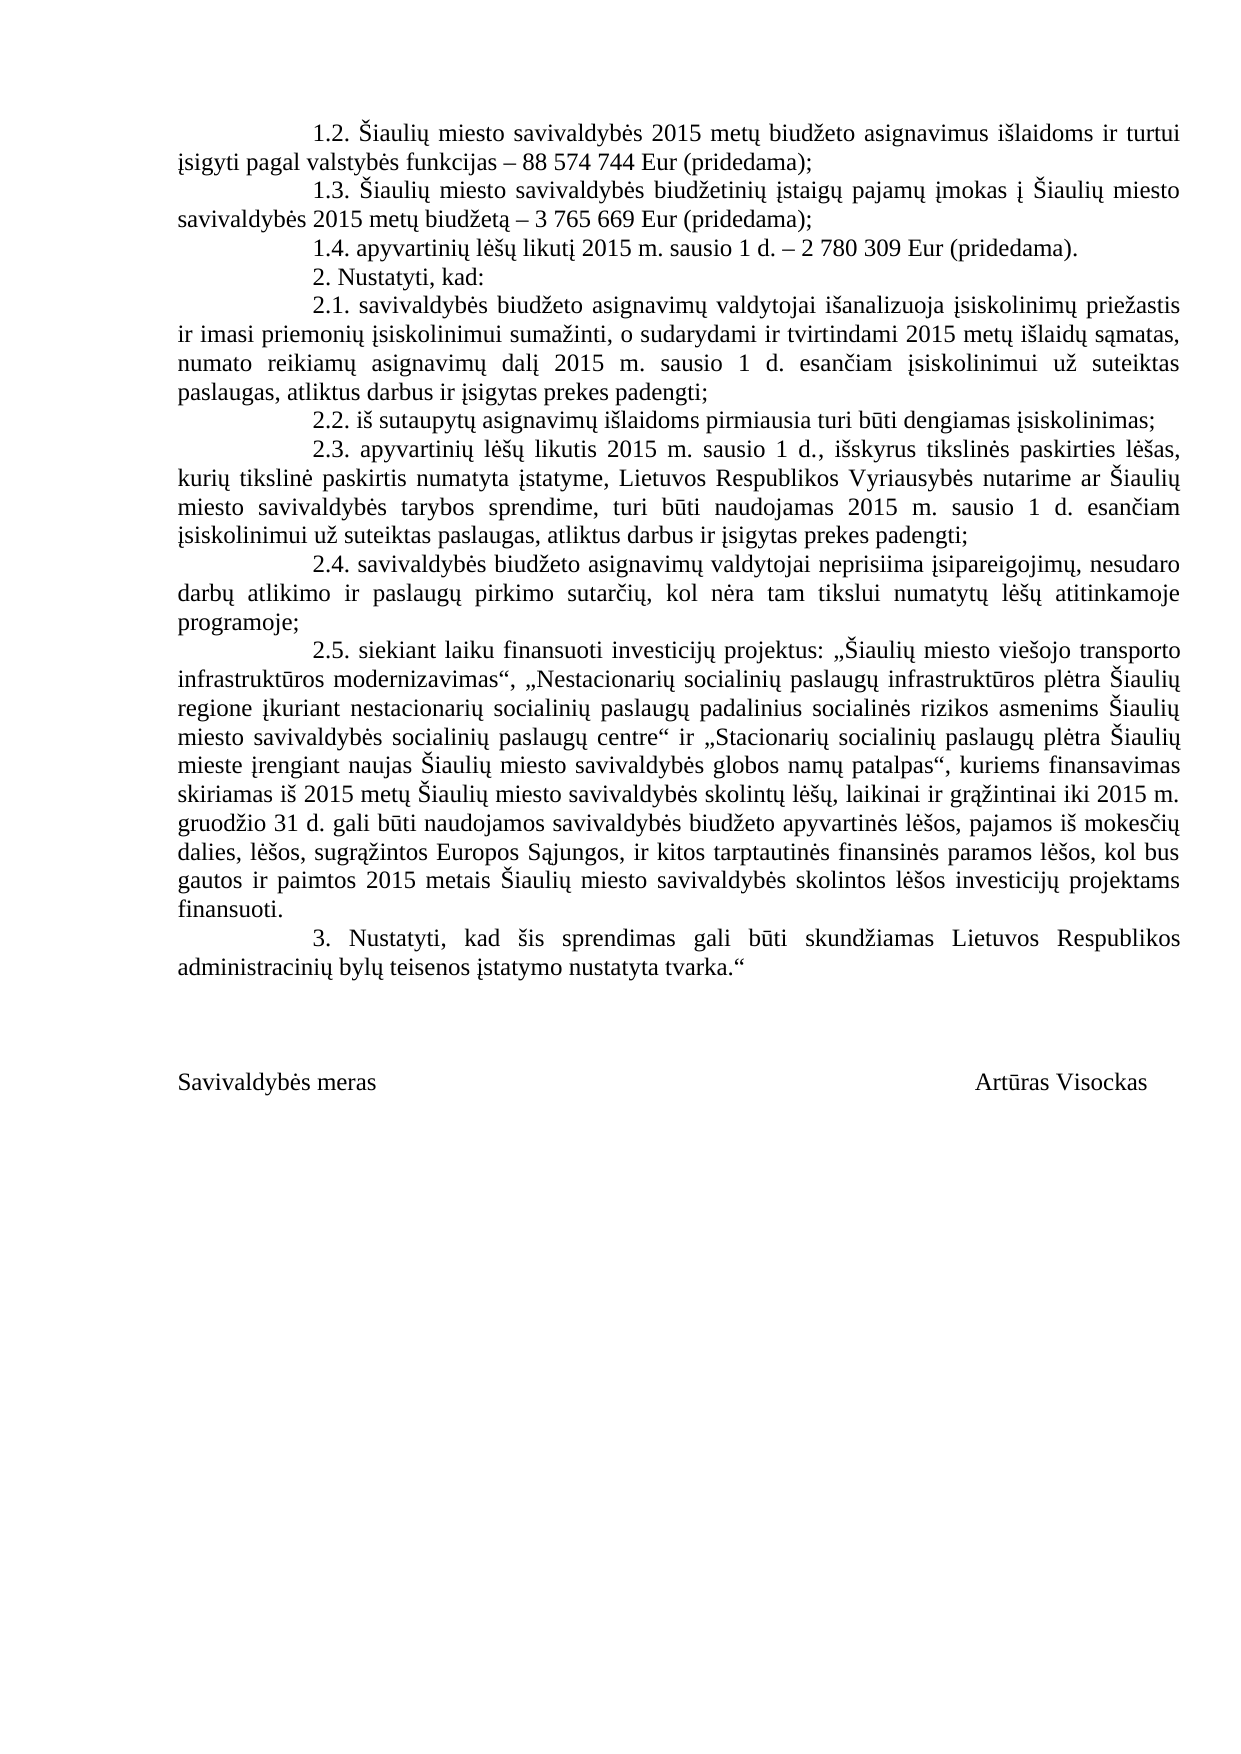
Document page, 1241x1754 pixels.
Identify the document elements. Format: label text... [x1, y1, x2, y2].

text 2.4. savivaldybės biudžeto asignavimų valdytojai neprisiima įsipareigojimų, nesudaro darbų atlikimo ir paslaugų pirkimo sutarčių, kol nėra tam tikslui numatytų lėšų atitinkamoje programoje; [177, 549, 1181, 636]
text 2.2. iš sutaupytų asignavimų išlaidoms pirmiausia turi būti dengiamas įsiskolinimas; [177, 406, 1181, 434]
text 1.4. apyvartinių lėšų likutį 2015 m. sausio 1 d. – 2 780 309 Eur (pridedama). [177, 233, 1181, 262]
text Savivaldybės meras Artūras Visockas [177, 1067, 1181, 1096]
text 2.3. apyvartinių lėšų likutis 2015 m. sausio 1 d., išskyrus tikslinės paskirties lėšas, kurių tikslinė paskirtis numatyta įstatyme, Lietuvos Respublikos Vyriausybės nutarime ar Šiaulių miesto savivaldybės tarybos sprendime, turi būti naudojamas 2015 m. sausio 1 d. esančiam įsiskolinimui už suteiktas paslaugas, atliktus darbus ir įsigytas prekes padengti; [177, 434, 1181, 549]
text 1.2. Šiaulių miesto savivaldybės 2015 metų biudžeto asignavimus išlaidoms ir turtui įsigyti pagal valstybės funkcijas – 88 574 744 Eur (pridedama); [177, 118, 1181, 176]
text 2.1. savivaldybės biudžeto asignavimų valdytojai išanalizuoja įsiskolinimų priežastis ir imasi priemonių įsiskolinimui sumažinti, o sudarydami ir tvirtindami 2015 metų išlaidų sąmatas, numato reikiamų asignavimų dalį 2015 m. sausio 1 d. esančiam įsiskolinimui už suteiktas paslaugas, atliktus darbus ir įsigytas prekes padengti; [177, 291, 1181, 406]
text 3. Nustatyti, kad šis sprendimas gali būti skundžiamas Lietuvos Respublikos administracinių bylų teisenos įstatymo nustatyta tvarka.“ [177, 923, 1181, 981]
text 2. Nustatyti, kad: [177, 262, 1181, 291]
text 1.3. Šiaulių miesto savivaldybės biudžetinių įstaigų pajamų įmokas į Šiaulių miesto savivaldybės 2015 metų biudžetą – 3 765 669 Eur (pridedama); [177, 176, 1181, 233]
text 2.5. siekiant laiku finansuoti investicijų projektus: „Šiaulių miesto viešojo transporto infrastruktūros modernizavimas“, „Nestacionarių socialinių paslaugų infrastruktūros plėtra Šiaulių regione įkuriant nestacionarių socialinių paslaugų padalinius socialinės rizikos asmenims Šiaulių miesto savivaldybės socialinių paslaugų centre“ ir „Stacionarių socialinių paslaugų plėtra Šiaulių mieste įrengiant naujas Šiaulių miesto savivaldybės globos namų patalpas“, kuriems finansavimas skiriamas iš 2015 metų Šiaulių miesto savivaldybės skolintų lėšų, laikinai ir grąžintinai iki 2015 m. gruodžio 31 d. gali būti naudojamos savivaldybės biudžeto apyvartinės lėšos, pajamos iš mokesčių dalies, lėšos, sugrąžintos Europos Sąjungos, ir kitos tarptautinės finansinės paramos lėšos, kol bus gautos ir paimtos 2015 metais Šiaulių miesto savivaldybės skolintos lėšos investicijų projektams finansuoti. [177, 636, 1181, 923]
